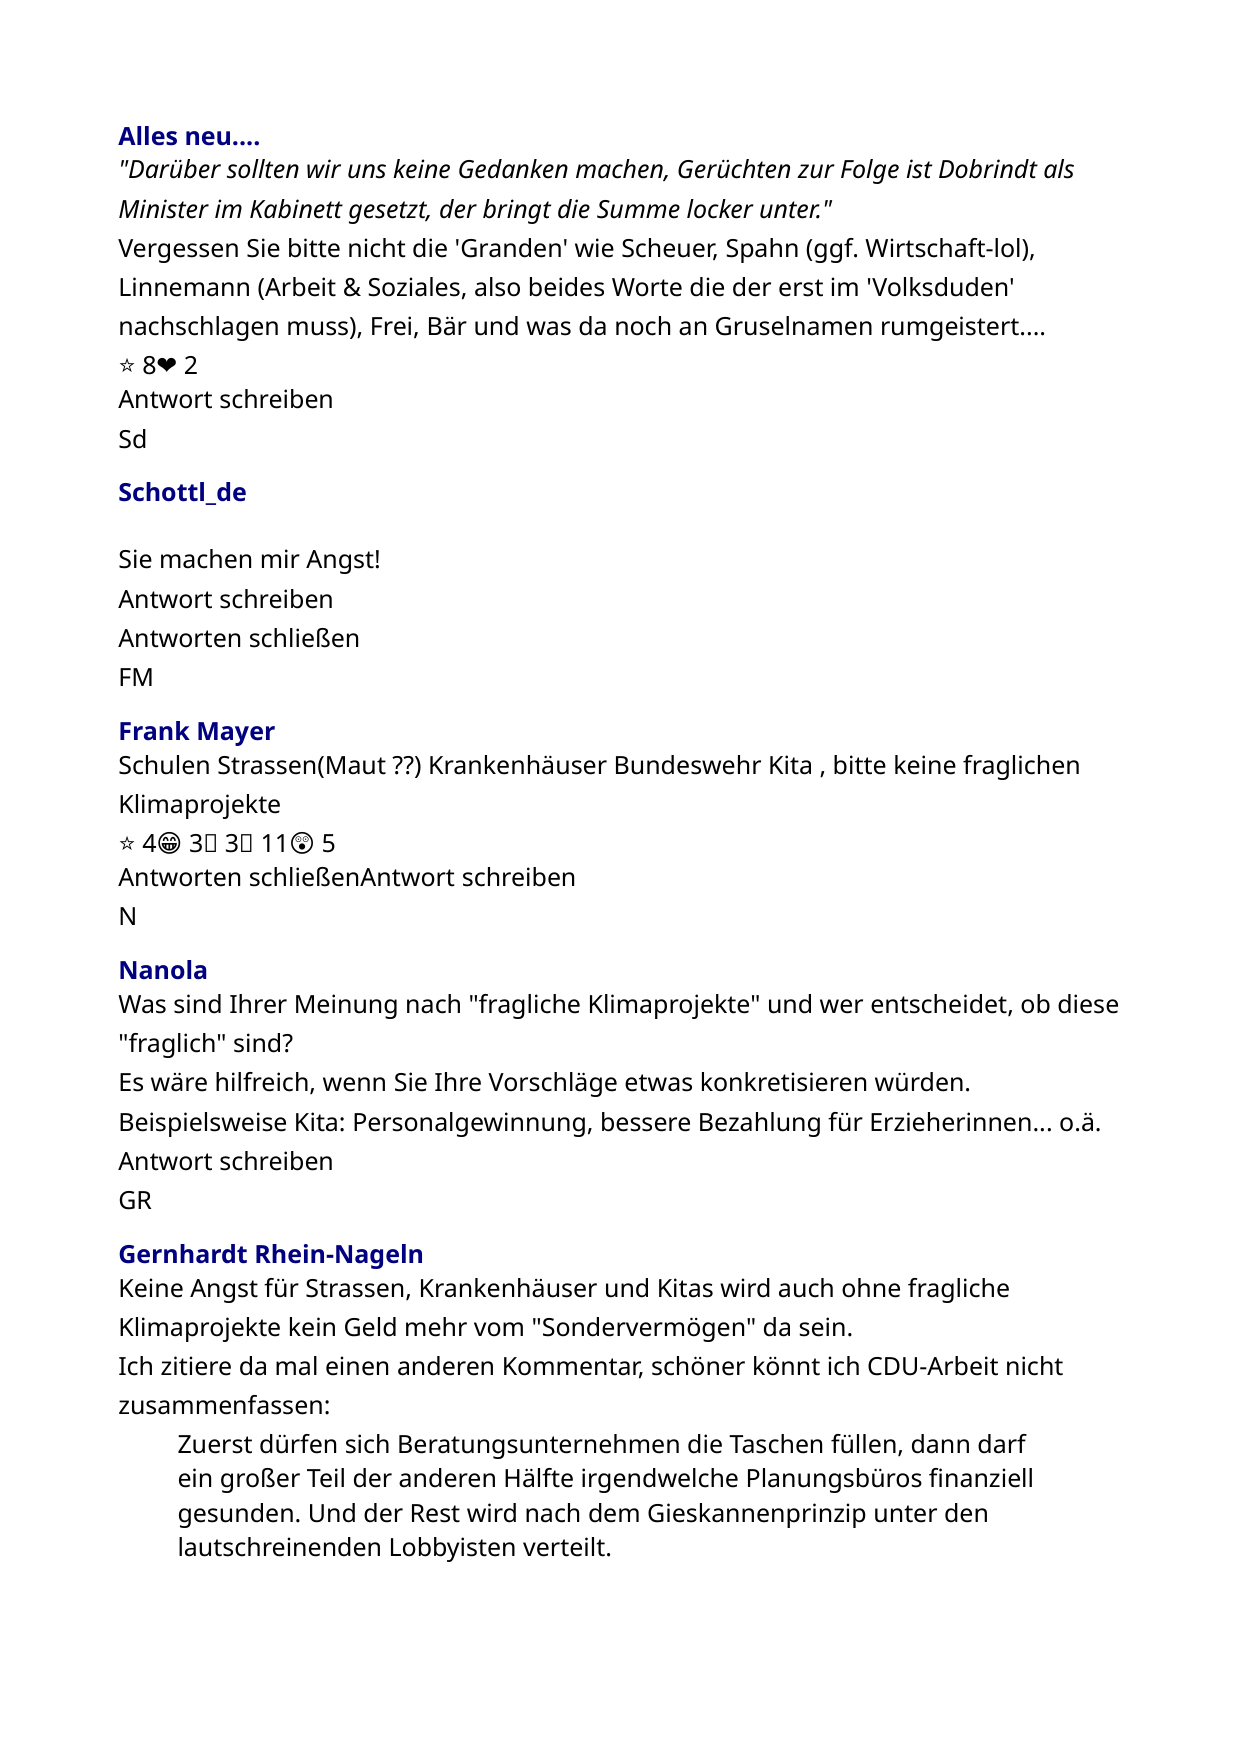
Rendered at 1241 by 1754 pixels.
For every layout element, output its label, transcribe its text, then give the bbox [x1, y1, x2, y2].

text Es wäre hilfreich, wenn Sie Ihre Vorschläge etwas konkretisieren würden. Beispielsweise Kita: Personalgewinnung, bessere Bezahlung für Erzieherinnen... o.ä. [118, 1065, 1122, 1138]
subtitle Schottl_de [118, 475, 1122, 509]
text Vergessen Sie bitte nicht die 'Granden' wie Scheuer, Spahn (ggf. Wirtschaft-lol), Linnemann (Arbeit & Soziales, also beides Worte die der erst im 'Volksduden' nachschlagen muss), Frei, Bär und was da noch an Gruselnamen rumgeistert.... [118, 231, 1122, 343]
subtitle Frank Mayer [118, 713, 1122, 747]
text "Darüber sollten wir uns keine Gedanken machen, Gerüchten zur Folge ist Dobrindt als Minister im Kabinett gesetzt, der bringt die Summe locker unter." [118, 152, 1122, 225]
text Antwort schreiben [118, 1143, 1122, 1177]
text FM [118, 659, 1122, 694]
text Schulen Strassen(Maut ??) Krankenhäuser Bundeswehr Kita , bitte keine fraglichen Klimaprojekte [118, 747, 1122, 821]
text Zuerst dürfen sich Beratungsunternehmen die Taschen füllen, dann darf ein großer Teil der anderen Hälfte irgendwelche Planungsbüros finanziell gesunden. Und der Rest wird nach dem Gieskannenprinzip unter den lautschreinenden Lobbyisten verteilt. [177, 1427, 1063, 1563]
text Keine Angst für Strassen, Krankenhäuser und Kitas wird auch ohne fragliche Klimaprojekte kein Geld mehr vom "Sondervermögen" da sein. [118, 1270, 1122, 1344]
subtitle Alles neu.... [118, 118, 1122, 152]
text N [118, 899, 1122, 933]
subtitle Gernhardt Rhein-Nageln [118, 1236, 1122, 1270]
text ⭐️ 8❤️ 2 [118, 348, 1122, 382]
text Sd [118, 421, 1122, 455]
text Sie machen mir Angst! [118, 542, 1122, 576]
text ⭐️ 4😁 3🙁 3🤨 11😲 5 [118, 826, 1122, 860]
text Was sind Ihrer Meinung nach "fragliche Klimaprojekte" und wer entscheidet, ob diese "fraglich" sind? [118, 987, 1122, 1060]
text Antwort schreiben [118, 581, 1122, 615]
text Antwort schreiben [118, 382, 1122, 416]
text Antworten schließen [118, 620, 1122, 654]
subtitle Nanola [118, 953, 1122, 987]
text GR [118, 1183, 1122, 1217]
text Antworten schließenAntwort schreiben [118, 860, 1122, 894]
text Ich zitiere da mal einen anderen Kommentar, schöner könnt ich CDU-Arbeit nicht zusammenfassen: [118, 1349, 1122, 1422]
